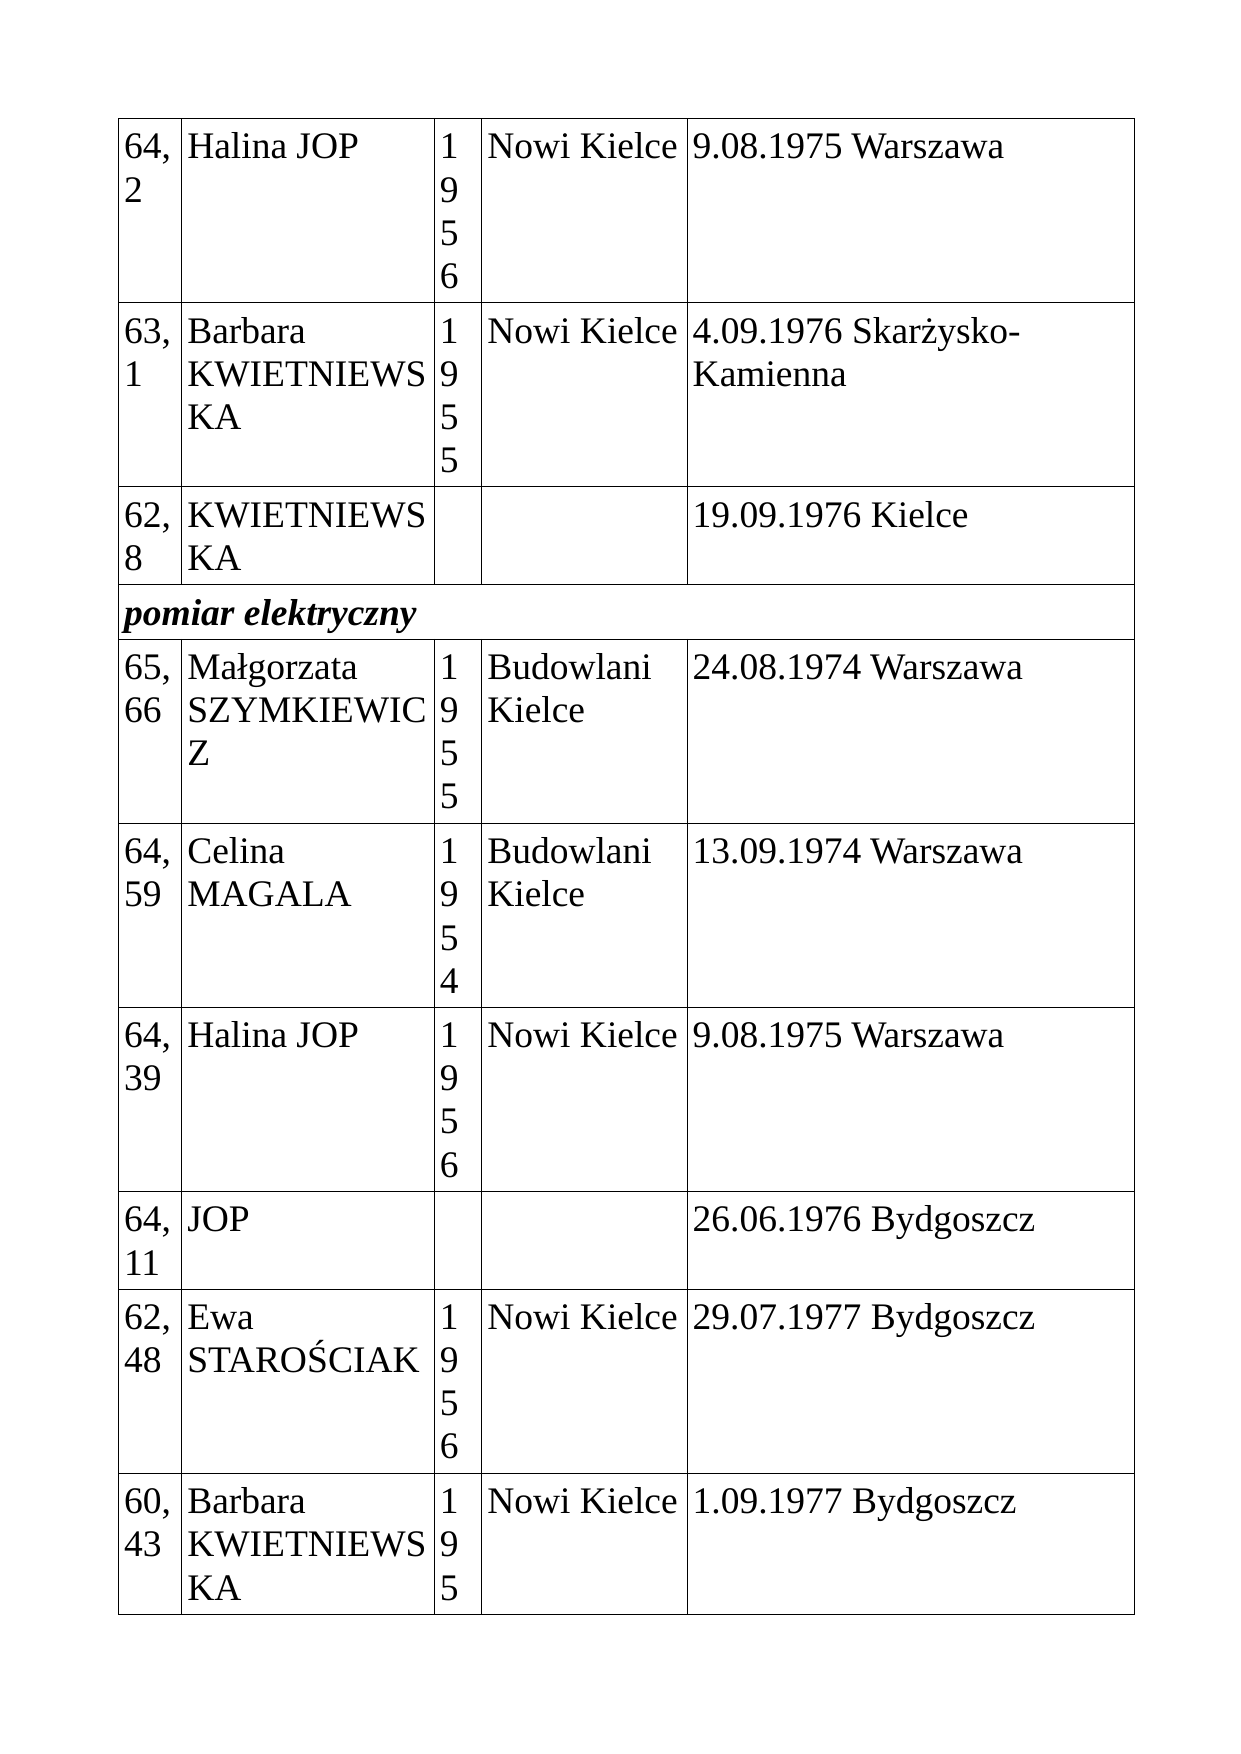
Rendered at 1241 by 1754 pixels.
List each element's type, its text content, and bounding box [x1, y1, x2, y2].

table_cell 63,1 [119, 303, 181, 486]
table_cell 19.09.1976 Kielce [688, 487, 1134, 584]
table_cell 1956 [435, 119, 481, 302]
table_cell 62,48 [119, 1290, 181, 1473]
table_cell Budowlani Kielce [482, 824, 687, 1007]
table_cell 195 [435, 1474, 481, 1614]
table_cell 64,2 [119, 119, 181, 302]
table_cell Halina JOP [182, 1008, 434, 1191]
table_cell [435, 1192, 481, 1289]
table_cell 29.07.1977 Bydgoszcz [688, 1290, 1134, 1473]
table_cell 1955 [435, 303, 481, 486]
table_cell Nowi Kielce [482, 119, 687, 302]
table_cell Celina MAGALA [182, 824, 434, 1007]
table_cell Barbara KWIETNIEWSKA [182, 303, 434, 486]
table_cell 1954 [435, 824, 481, 1007]
table_cell Barbara KWIETNIEWSKA [182, 1474, 434, 1614]
table_cell [482, 487, 687, 584]
table_cell 62,8 [119, 487, 181, 584]
table_cell Nowi Kielce [482, 1008, 687, 1191]
table_cell 60,43 [119, 1474, 181, 1614]
table_cell [482, 1192, 687, 1289]
table_cell Nowi Kielce [482, 1290, 687, 1473]
table_cell 26.06.1976 Bydgoszcz [688, 1192, 1134, 1289]
table_cell 4.09.1976 Skarżysko-Kamienna [688, 303, 1134, 486]
table_cell [435, 487, 481, 584]
table_cell 1956 [435, 1008, 481, 1191]
table_cell Ewa STAROŚCIAK [182, 1290, 434, 1473]
table_cell Halina JOP [182, 119, 434, 302]
table_cell 1.09.1977 Bydgoszcz [688, 1474, 1134, 1614]
table_cell JOP [182, 1192, 434, 1289]
table_cell 65,66 [119, 640, 181, 823]
table_cell 64,11 [119, 1192, 181, 1289]
table_cell Małgorzata SZYMKIEWICZ [182, 640, 434, 823]
table_cell 1956 [435, 1290, 481, 1473]
table_cell 24.08.1974 Warszawa [688, 640, 1134, 823]
table_cell Nowi Kielce [482, 303, 687, 486]
table_cell Budowlani Kielce [482, 640, 687, 823]
table_cell 64,59 [119, 824, 181, 1007]
table_cell pomiar elektryczny [119, 585, 1134, 639]
table_cell 9.08.1975 Warszawa [688, 1008, 1134, 1191]
table_cell 13.09.1974 Warszawa [688, 824, 1134, 1007]
table_cell 1955 [435, 640, 481, 823]
table_cell Nowi Kielce [482, 1474, 687, 1614]
table_cell 9.08.1975 Warszawa [688, 119, 1134, 302]
table_cell KWIETNIEWSKA [182, 487, 434, 584]
table_cell 64,39 [119, 1008, 181, 1191]
